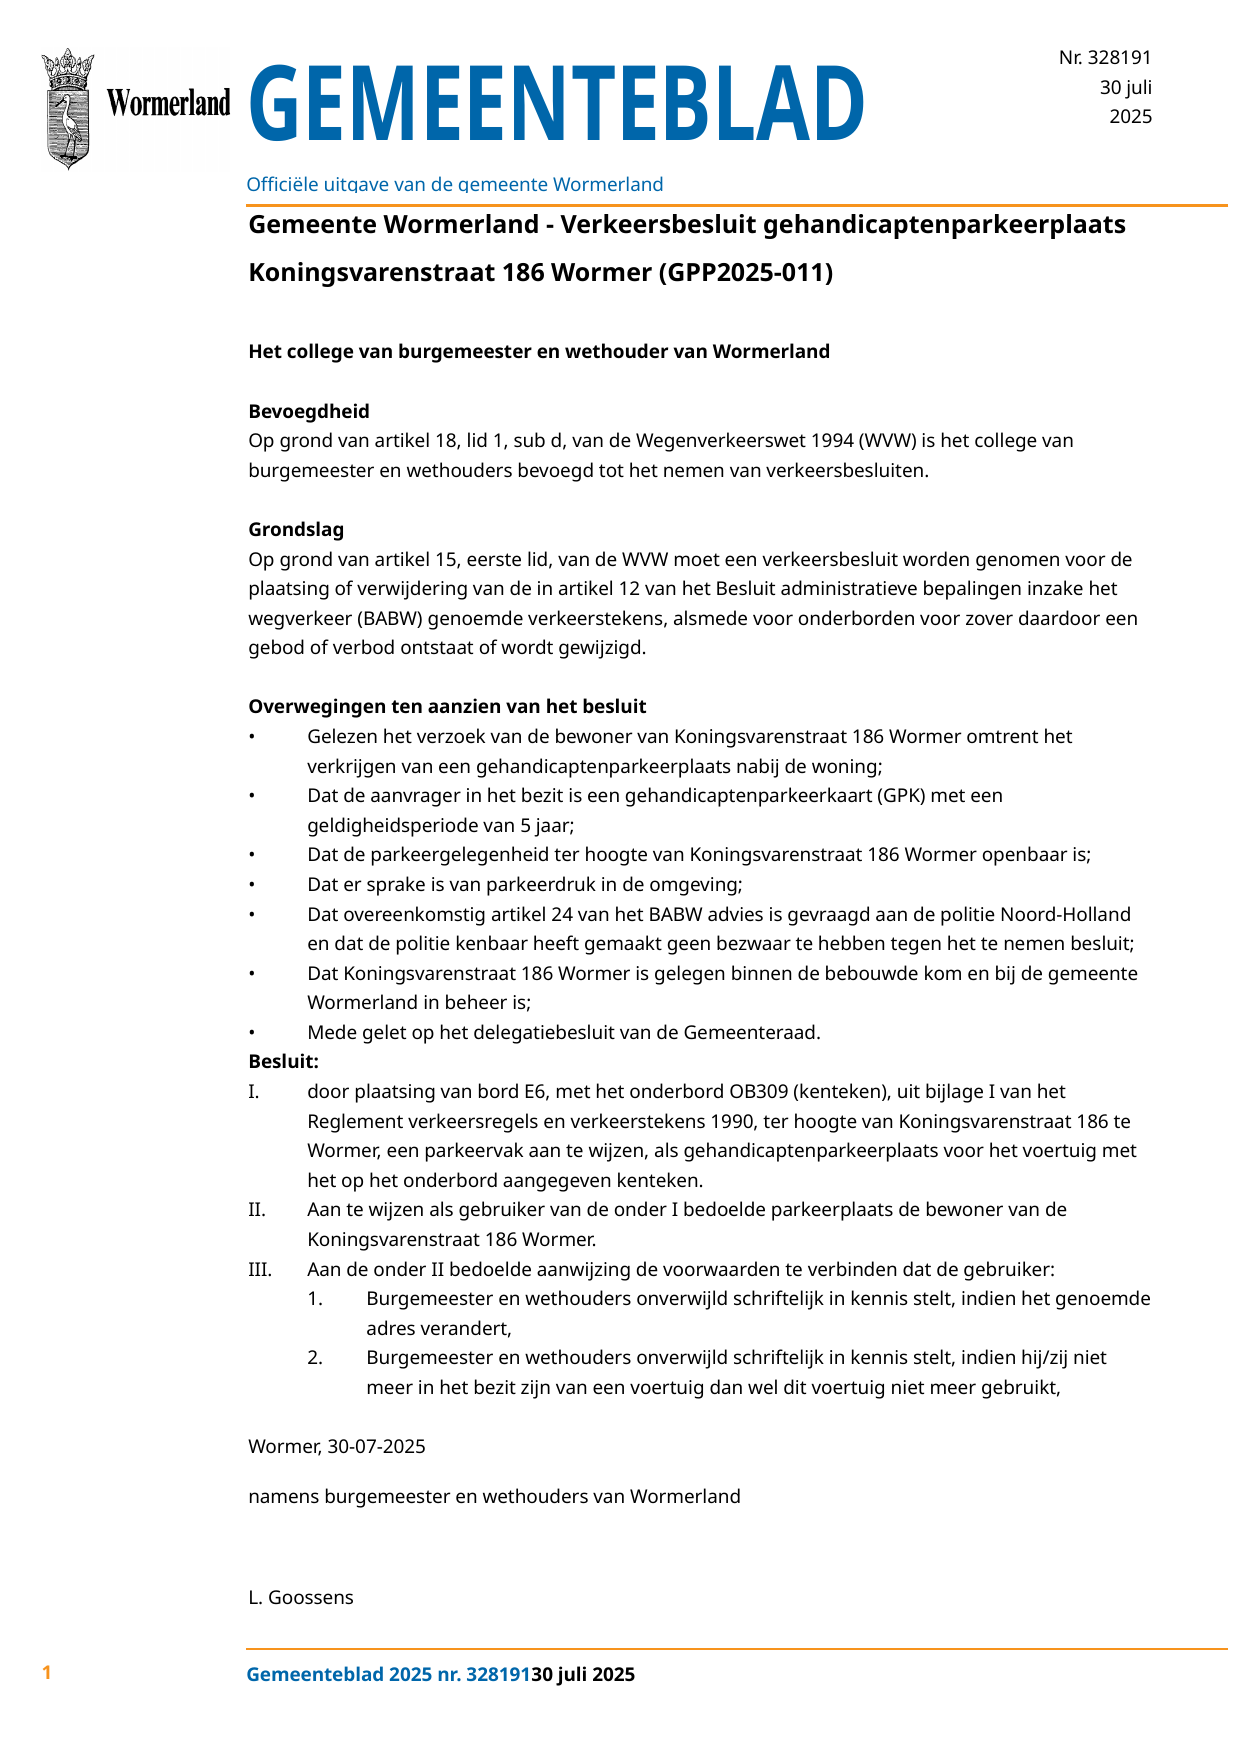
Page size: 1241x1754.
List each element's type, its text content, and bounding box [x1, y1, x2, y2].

list Dat er sprake is van parkeerdruk in de omgeving; [248, 871, 1152, 897]
text Grondslag [248, 516, 1152, 542]
text namens burgemeester en wethouders van Wormerland [248, 1484, 1152, 1509]
picture [41, 47, 231, 172]
text Overwegingen ten aanzien van het besluit [248, 694, 1152, 719]
text L. Goossens [248, 1584, 1152, 1610]
text Op grond van artikel 18, lid 1, sub d, van de Wegenverkeerswet 1994 (WVW) is het college van burgemeester en wethouders bevoegd tot het nemen van verkeersbesluiten. [248, 427, 1152, 483]
list Mede gelet op het delegatiebesluit van de Gemeenteraad. [248, 1019, 1152, 1045]
text Besluit: [248, 1049, 1152, 1074]
list Aan te wijzen als gebruiker van de onder I bedoelde parkeerplaats de bewoner van de Koningsvarenstraat 186 Wormer. [248, 1197, 1152, 1252]
list Dat de parkeergelegenheid ter hoogte van Koningsvarenstraat 186 Wormer openbaar is; [248, 842, 1152, 867]
text Bevoegdheid [248, 398, 1152, 423]
text Gemeente Wormerland - Verkeersbesluit gehandicaptenparkeerplaats Koningsvarenstraat 186 Wormer (GPP2025-011) [248, 207, 1152, 288]
list Dat overeenkomstig artikel 24 van het BABW advies is gevraagd aan de politie Noord-Holland en dat de politie kenbaar heeft gemaakt geen bezwaar te hebben tegen het te nemen besluit; [248, 901, 1152, 956]
text Het college van burgemeester en wethouder van Wormerland [248, 339, 1152, 364]
list Aan de onder II bedoelde aanwijzing de voorwaarden te verbinden dat de gebruiker: [248, 1256, 1152, 1281]
list Burgemeester en wethouders onverwijld schriftelijk in kennis stelt, indien het genoemde adres verandert, [307, 1285, 1152, 1341]
list Dat Koningsvarenstraat 186 Wormer is gelegen binnen de bebouwde kom en bij de gemeente Wormerland in beheer is; [248, 960, 1152, 1015]
list Burgemeester en wethouders onverwijld schriftelijk in kennis stelt, indien hij/zij niet meer in het bezit zijn van een voertuig dan wel dit voertuig niet meer gebruikt, [307, 1344, 1152, 1400]
list Dat de aanvrager in het bezit is een gehandicaptenparkeerkaart (GPK) met een geldigheidsperiode van 5 jaar; [248, 782, 1152, 838]
text Wormer, 30-07-2025 [248, 1433, 1152, 1459]
list door plaatsing van bord E6, met het onderbord OB309 (kenteken), uit bijlage I van het Reglement verkeersregels en verkeerstekens 1990, ter hoogte van Koningsvarenstraat 186 te Wormer, een parkeervak aan te wijzen, als gehandicaptenparkeerplaats voor het voertuig met het op het onderbord aangegeven kenteken. [248, 1078, 1152, 1193]
list Gelezen het verzoek van de bewoner van Koningsvarenstraat 186 Wormer omtrent het verkrijgen van een gehandicaptenparkeerplaats nabij de woning; [248, 723, 1152, 778]
text Op grond van artikel 15, eerste lid, van de WVW moet een verkeersbesluit worden genomen voor de plaatsing of verwijdering van de in artikel 12 van het Besluit administratieve bepalingen inzake het wegverkeer (BABW) genoemde verkeerstekens, alsmede voor onderborden voor zover daardoor een gebod of verbod ontstaat of wordt gewijzigd. [248, 546, 1152, 660]
